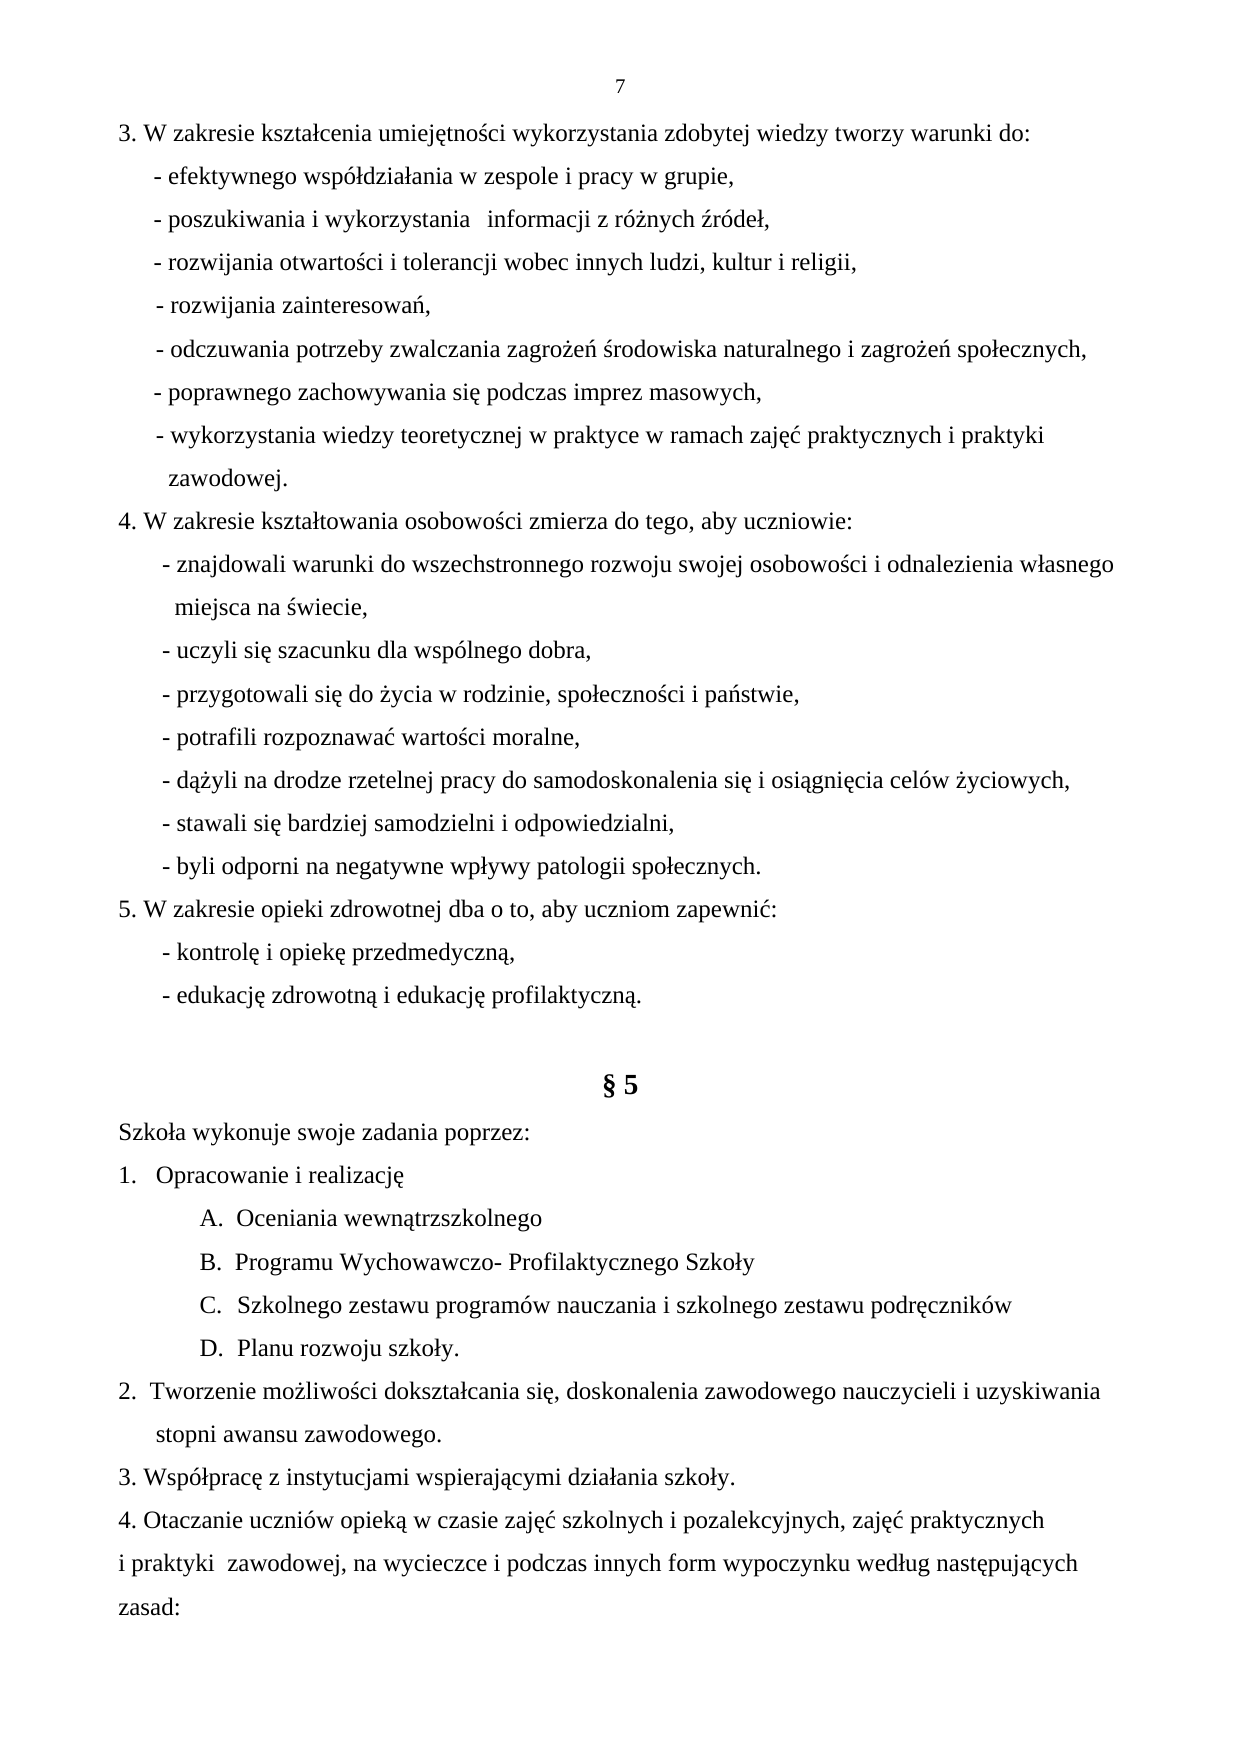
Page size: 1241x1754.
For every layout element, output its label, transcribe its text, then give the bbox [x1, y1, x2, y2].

text miejsca na świecie, - uczyli się szacunku dla wspólnego dobra, - przygotowali się do życia w rodzinie, społeczności i państwie, - potrafili rozpoznawać wartości moralne, - dążyli na drodze rzetelnej pracy do samodoskonalenia się i osiągnięcia celów życiowych, - stawali się bardziej samodzielni i odpowiedzialni, - byli odporni na negatywne wpływy patologii społecznych. 5. W zakresie opieki zdrowotnej dba o to, aby uczniom zapewnić: - kontrolę i opiekę przedmedyczną, - edukację zdrowotną i edukację profilaktyczną. [118, 592, 1122, 1009]
text A. Oceniania wewnątrzszkolnego B. Programu Wychowawczo- Profilaktycznego Szkoły [156, 1203, 1122, 1275]
text zawodowej. [103, 463, 1122, 492]
text - wykorzystania wiedzy teoretycznej w praktyce w ramach zajęć praktycznych i praktyki [103, 420, 1122, 449]
text stopni awansu zawodowego. [118, 1419, 1122, 1448]
list Opracowanie i realizację [118, 1160, 1122, 1189]
text - rozwijania zainteresowań, [103, 291, 1122, 319]
text - odczuwania potrzeby zwalczania zagrożeń środowiska naturalnego i zagrożeń społecznych, - poprawnego zachowywania się podczas imprez masowych, [103, 334, 1122, 406]
text 2. Tworzenie możliwości dokształcania się, doskonalenia zawodowego nauczycieli i uzyskiwania [118, 1376, 1122, 1405]
text 4. W zakresie kształtowania osobowości zmierza do tego, aby uczniowie: - znajdowali warunki do wszechstronnego rozwoju swojej osobowości i odnalezienia własnego [118, 506, 1122, 578]
list Planu rozwoju szkoły. [199, 1333, 1122, 1362]
text 3. Współpracę z instytucjami wspierającymi działania szkoły. 4. Otaczanie uczniów opieką w czasie zajęć szkolnych i pozalekcyjnych, zajęć praktycznych i praktyki zawodowej, na wycieczce i podczas innych form wypoczynku według następujących zasad: [118, 1462, 1122, 1620]
list Szkolnego zestawu programów nauczania i szkolnego zestawu podręczników [199, 1290, 1122, 1318]
text Szkoła wykonuje swoje zadania poprzez: [118, 1117, 1122, 1146]
text 3. W zakresie kształcenia umiejętności wykorzystania zdobytej wiedzy tworzy warunki do: - efektywnego współdziałania w zespole i pracy w grupie, - poszukiwania i wykorzystania informacji z różnych źródeł, - rozwijania otwartości i tolerancji wobec innych ludzi, kultur i religii, [103, 118, 1122, 276]
text § 5 [118, 1067, 1122, 1100]
